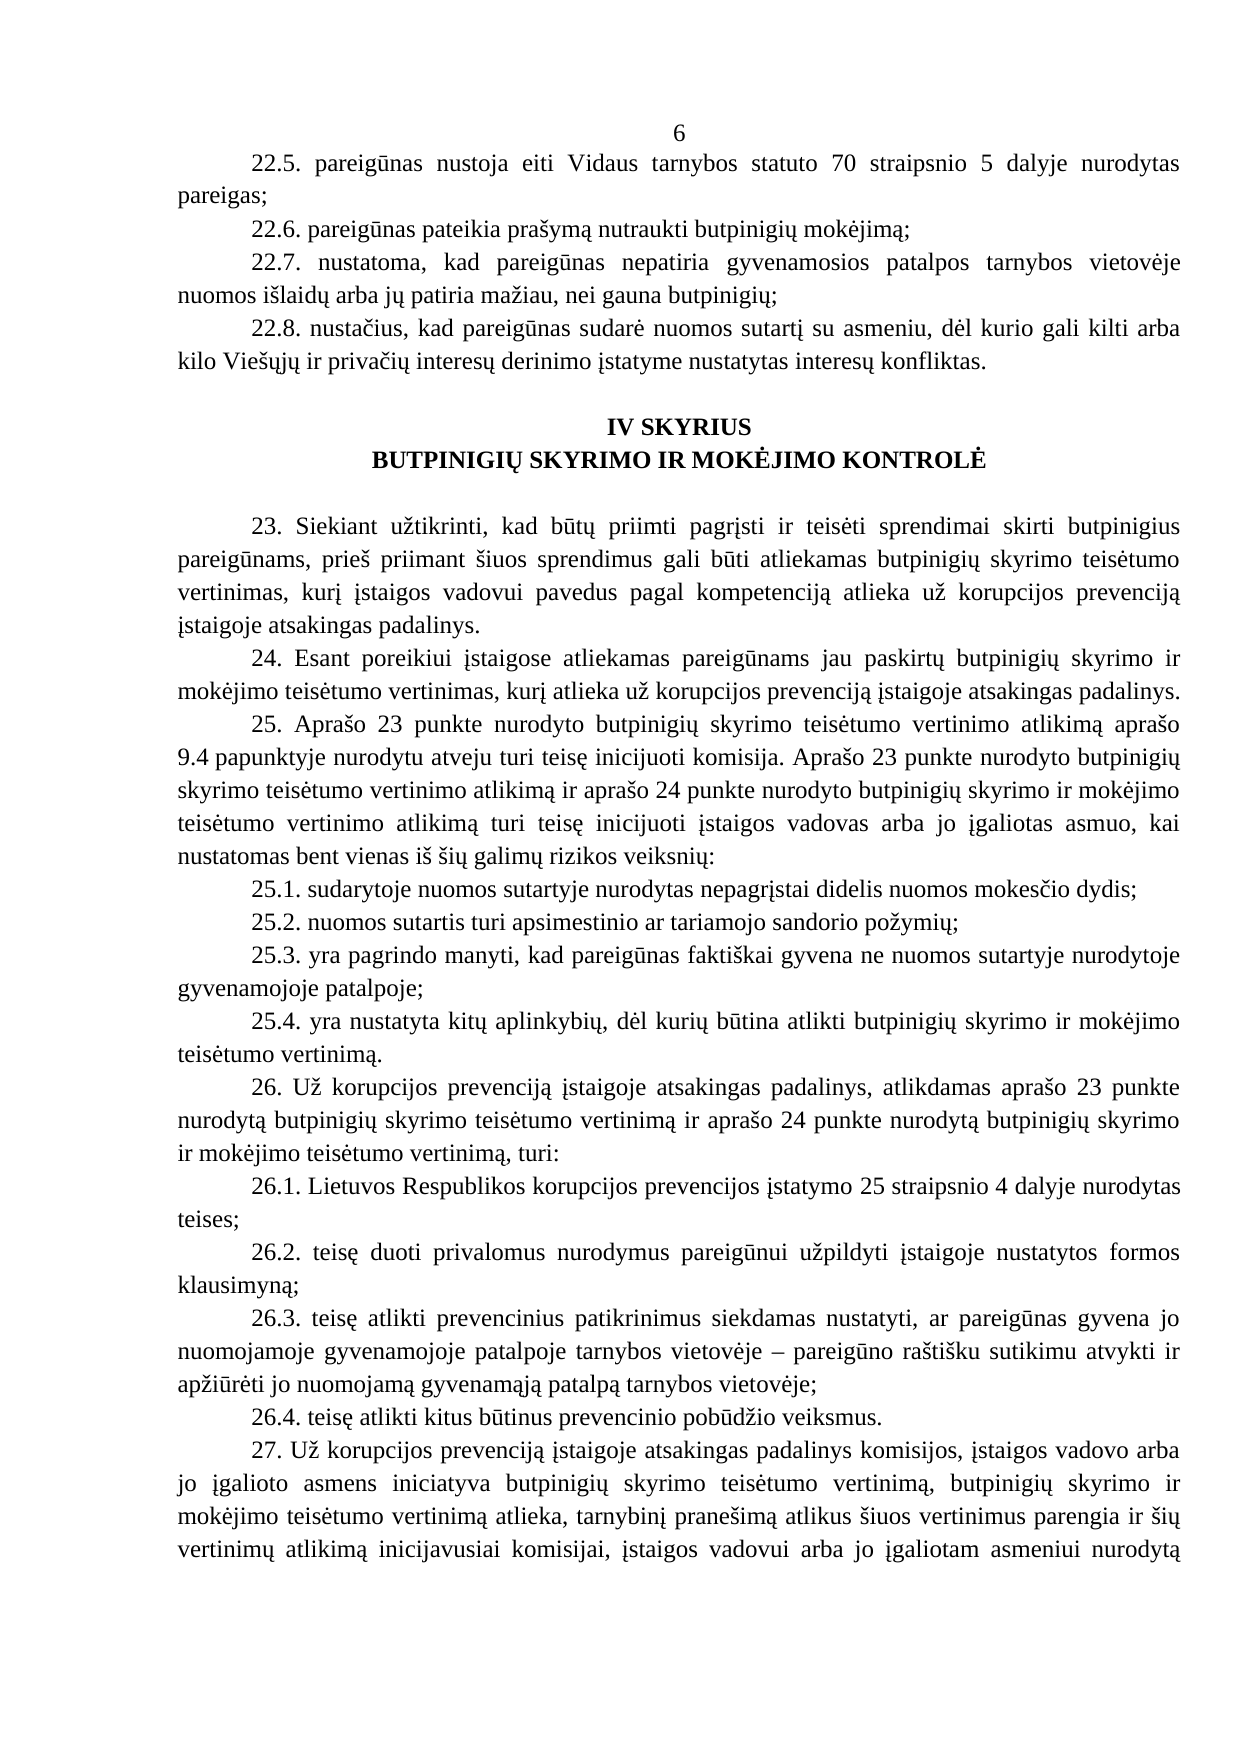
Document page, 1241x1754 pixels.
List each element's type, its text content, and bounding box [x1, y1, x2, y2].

text 25.2. nuomos sutartis turi apsimestinio ar tariamojo sandorio požymių; [177, 907, 1181, 936]
text 22.6. pareigūnas pateikia prašymą nutraukti butpinigių mokėjimą; [177, 214, 1181, 242]
text 25.4. yra nustatyta kitų aplinkybių, dėl kurių būtina atlikti butpinigių skyrimo ir mokėjimo teisėtumo vertinimą. [177, 1006, 1181, 1068]
text 22.7. nustatoma, kad pareigūnas nepatiria gyvenamosios patalpos tarnybos vietovėje nuomos išlaidų arba jų patiria mažiau, nei gauna butpinigių; [177, 247, 1181, 308]
text 26. Už korupcijos prevenciją įstaigoje atsakingas padalinys, atlikdamas aprašo 23 punkte nurodytą butpinigių skyrimo teisėtumo vertinimą ir aprašo 24 punkte nurodytą butpinigių skyrimo ir mokėjimo teisėtumo vertinimą, turi: [177, 1072, 1181, 1167]
text 25. Aprašo 23 punkte nurodyto butpinigių skyrimo teisėtumo vertinimo atlikimą aprašo 9.4 papunktyje nurodytu atveju turi teisę inicijuoti komisija. Aprašo 23 punkte nurodyto butpinigių skyrimo teisėtumo vertinimo atlikimą ir aprašo 24 punkte nurodyto butpinigių skyrimo ir mokėjimo teisėtumo vertinimo atlikimą turi teisę inicijuoti įstaigos vadovas arba jo įgaliotas asmuo, kai nustatomas bent vienas iš šių galimų rizikos veiksnių: [177, 709, 1181, 870]
text 23. Siekiant užtikrinti, kad būtų priimti pagrįsti ir teisėti sprendimai skirti butpinigius pareigūnams, prieš priimant šiuos sprendimus gali būti atliekamas butpinigių skyrimo teisėtumo vertinimas, kurį įstaigos vadovui pavedus pagal kompetenciją atlieka už korupcijos prevenciją įstaigoje atsakingas padalinys. [177, 511, 1181, 639]
text 26.1. Lietuvos Respublikos korupcijos prevencijos įstatymo 25 straipsnio 4 dalyje nurodytas teises; [177, 1171, 1181, 1233]
text 26.4. teisę atlikti kitus būtinus prevencinio pobūdžio veiksmus. [177, 1402, 1181, 1431]
text 26.3. teisę atlikti prevencinius patikrinimus siekdamas nustatyti, ar pareigūnas gyvena jo nuomojamoje gyvenamojoje patalpoje tarnybos vietovėje – pareigūno raštišku sutikimu atvykti ir apžiūrėti jo nuomojamą gyvenamąją patalpą tarnybos vietovėje; [177, 1303, 1181, 1398]
text IV SKYRIUS [177, 412, 1181, 441]
text 25.1. sudarytoje nuomos sutartyje nurodytas nepagrįstai didelis nuomos mokesčio dydis; [177, 874, 1181, 903]
text 24. Esant poreikiui įstaigose atliekamas pareigūnams jau paskirtų butpinigių skyrimo ir mokėjimo teisėtumo vertinimas, kurį atlieka už korupcijos prevenciją įstaigoje atsakingas padalinys. [177, 643, 1181, 705]
text 22.8. nustačius, kad pareigūnas sudarė nuomos sutartį su asmeniu, dėl kurio gali kilti arba kilo Viešųjų ir privačių interesų derinimo įstatyme nustatytas interesų konfliktas. [177, 313, 1181, 374]
text BUTPINIGIŲ SKYRIMO IR MOKĖJIMO KONTROLĖ [177, 445, 1181, 473]
text 26.2. teisę duoti privalomus nurodymus pareigūnui užpildyti įstaigoje nustatytos formos klausimyną; [177, 1237, 1181, 1299]
text 22.5. pareigūnas nustoja eiti Vidaus tarnybos statuto 70 straipsnio 5 dalyje nurodytas pareigas; [177, 148, 1181, 209]
text 25.3. yra pagrindo manyti, kad pareigūnas faktiškai gyvena ne nuomos sutartyje nurodytoje gyvenamojoje patalpoje; [177, 940, 1181, 1002]
text 27. Už korupcijos prevenciją įstaigoje atsakingas padalinys komisijos, įstaigos vadovo arba jo įgalioto asmens iniciatyva butpinigių skyrimo teisėtumo vertinimą, butpinigių skyrimo ir mokėjimo teisėtumo vertinimą atlieka, tarnybinį pranešimą atlikus šiuos vertinimus parengia ir šių vertinimų atlikimą inicijavusiai komisijai, įstaigos vadovui arba jo įgaliotam asmeniui nurodytą [177, 1435, 1181, 1563]
